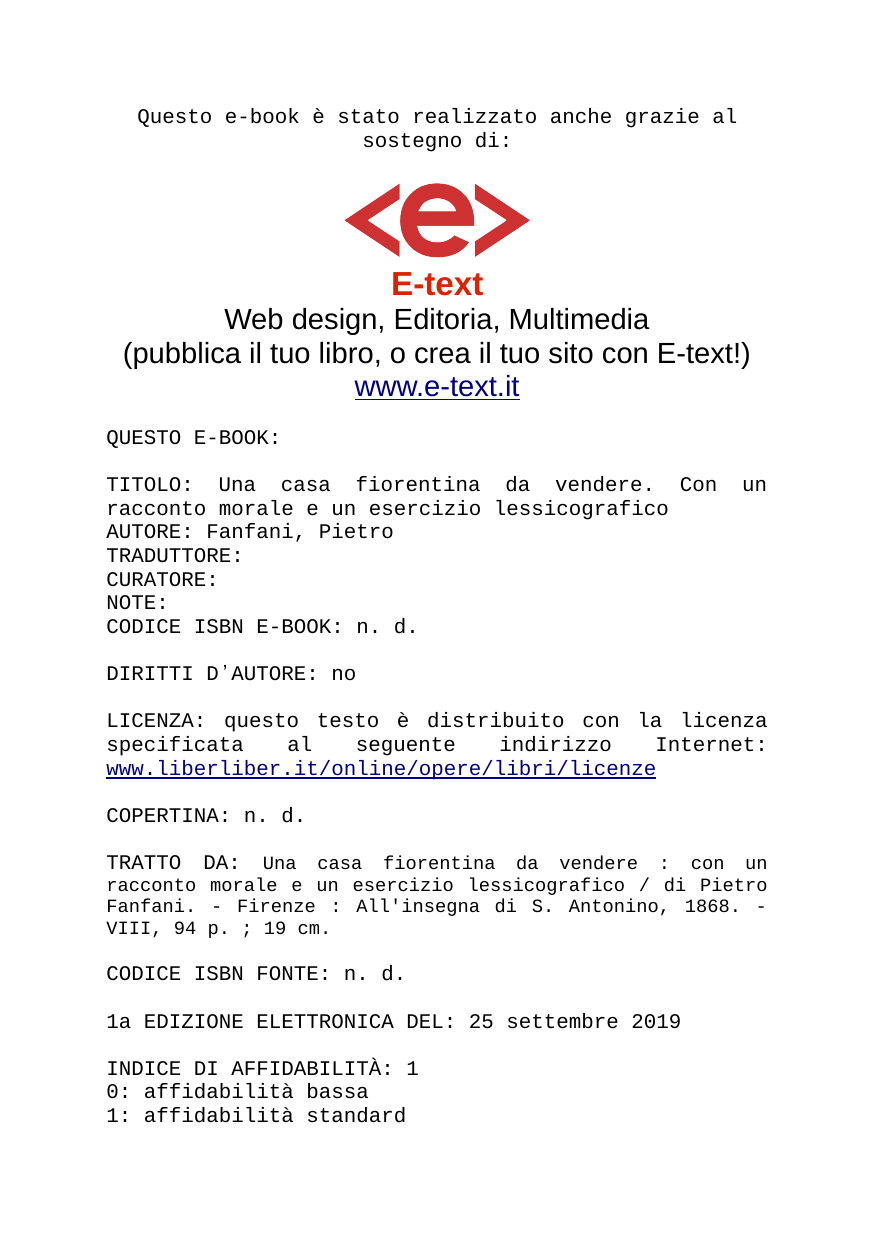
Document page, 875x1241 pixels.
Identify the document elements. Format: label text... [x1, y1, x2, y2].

text AUTORE: Fanfani, Pietro [106, 521, 768, 545]
text www.e-text.it [106, 369, 768, 403]
text TRATTO DA: Una casa fiorentina da vendere : con un racconto morale e un esercizio lessicografico / di Pietro Fanfani. - Firenze : All'insegna di S. Antonino, 1868. - VIII, 94 p. ; 19 cm. [106, 852, 768, 940]
text DIRITTI DʼAUTORE: no [106, 663, 768, 687]
text CURATORE: [106, 568, 768, 592]
text COPERTINA: n. d. [106, 805, 768, 829]
picture [343, 183, 531, 258]
text TITOLO: Una casa fiorentina da vendere. Con un racconto morale e un esercizio lessicografico [106, 474, 768, 521]
text Web design, Editoria, Multimedia [106, 302, 768, 336]
text TRADUTTORE: [106, 545, 768, 568]
text (pubblica il tuo libro, o crea il tuo sito con E-text!) [106, 336, 768, 369]
text 1: affidabilità standard [106, 1105, 768, 1129]
text 0: affidabilità bassa [106, 1082, 768, 1105]
text LICENZA: questo testo è distribuito con la licenza specificata al seguente indirizzo Internet: www.liberliber.it/online/opere/libri/licenze [106, 710, 768, 781]
text INDICE DI AFFIDABILITÀ: 1 [106, 1058, 768, 1082]
text Questo e-book è stato realizzato anche grazie al sostegno di: [106, 106, 768, 153]
text QUESTO E-BOOK: [106, 427, 768, 450]
text 1a EDIZIONE ELETTRONICA DEL: 25 settembre 2019 [106, 1011, 768, 1034]
text NOTE: [106, 592, 768, 616]
text CODICE ISBN FONTE: n. d. [106, 963, 768, 987]
text CODICE ISBN E-BOOK: n. d. [106, 616, 768, 639]
text E-text [106, 264, 768, 302]
